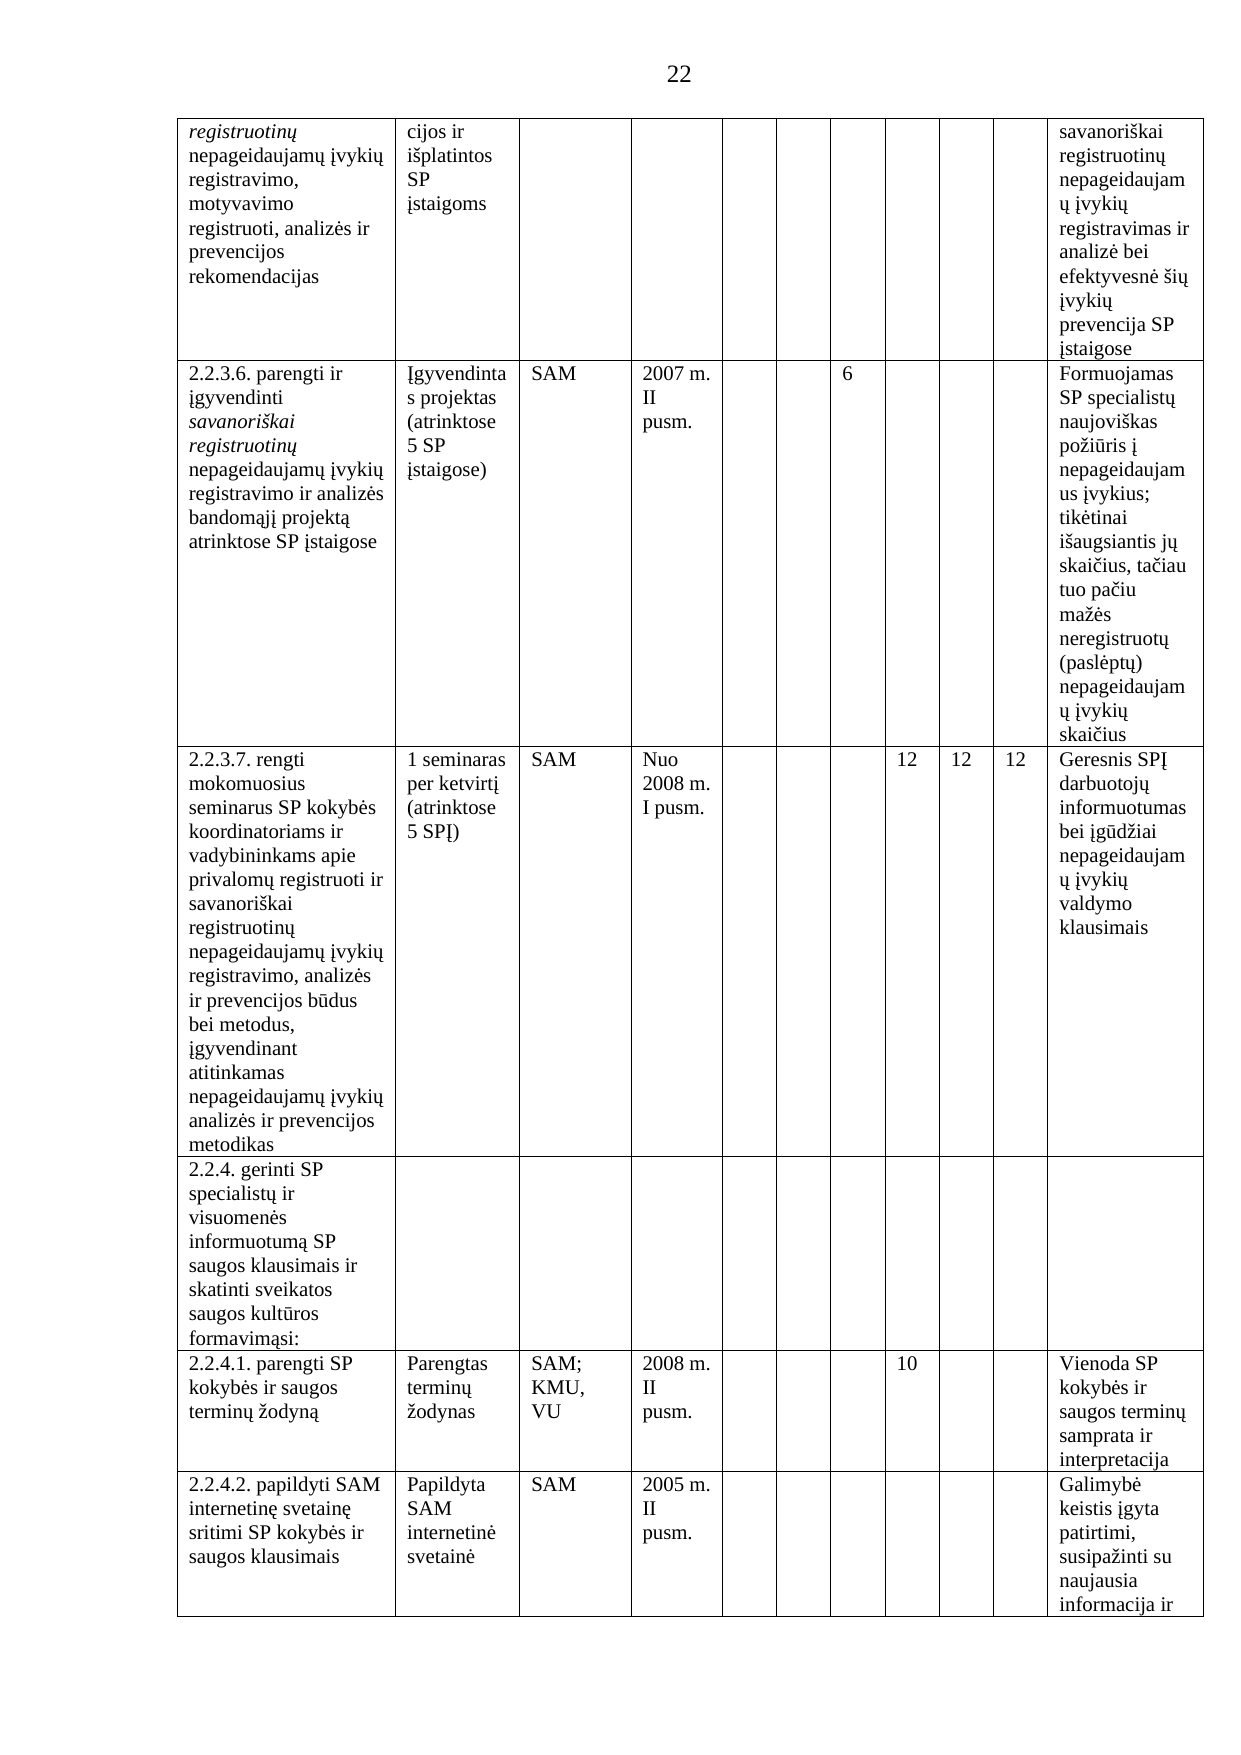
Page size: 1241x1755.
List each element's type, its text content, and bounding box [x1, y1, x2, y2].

table_cell Papildyta SAM internetinė svetainė [396, 1472, 519, 1616]
table_cell [994, 361, 1047, 746]
table_cell registruotinų nepageidaujamų įvykių registravimo, motyvavimo registruoti, analizės ir prevencijos rekomendacijas [178, 119, 395, 360]
table_cell [1048, 1157, 1203, 1349]
table_cell [994, 1157, 1047, 1349]
table_cell [831, 747, 885, 1156]
table_cell [831, 1351, 885, 1471]
table_cell [723, 1157, 776, 1349]
table_cell [940, 1472, 993, 1616]
table_cell [831, 119, 885, 360]
table_cell [396, 1157, 519, 1349]
table_cell [831, 1472, 885, 1616]
table_cell SAM; KMU, VU [520, 1351, 631, 1471]
table_cell [940, 361, 993, 746]
table_cell 12 [994, 747, 1047, 1156]
table_cell Parengtas terminų žodynas [396, 1351, 519, 1471]
table_cell [940, 1157, 993, 1349]
table_cell [994, 119, 1047, 360]
table_cell [777, 1472, 830, 1616]
table_cell 6 [831, 361, 885, 746]
table_cell 2.2.4.2. papildyti SAM internetinę svetainę sritimi SP kokybės ir saugos klausimais [178, 1472, 395, 1616]
table_cell [940, 1351, 993, 1471]
table_cell 12 [886, 747, 939, 1156]
table_cell [777, 1157, 830, 1349]
table_cell Vienoda SP kokybės ir saugos terminų samprata ir interpretacija [1048, 1351, 1203, 1471]
table_cell [777, 119, 830, 360]
table_cell 2.2.4. gerinti SP specialistų ir visuomenės informuotumą SP saugos klausimais ir skatinti sveikatos saugos kultūros formavimąsi: [178, 1157, 395, 1349]
table_cell [777, 747, 830, 1156]
table_cell SAM [520, 361, 631, 746]
table_cell [994, 1472, 1047, 1616]
table_cell 12 [940, 747, 993, 1156]
table_cell [994, 1351, 1047, 1471]
table_cell savanoriškai registruotinų nepageidaujamų įvykių registravimas ir analizė bei efektyvesnė šių įvykių prevencija SP įstaigose [1048, 119, 1203, 360]
table_cell Galimybė keistis įgyta patirtimi, susipažinti su naujausia informacija ir [1048, 1472, 1203, 1616]
table_cell [886, 1157, 939, 1349]
table_cell [520, 1157, 631, 1349]
table_cell 2.2.4.1. parengti SP kokybės ir saugos terminų žodyną [178, 1351, 395, 1471]
table_cell Formuojamas SP specialistų naujoviškas požiūris į nepageidaujamus įvykius; tikėtinai išaugsiantis jų skaičius, tačiau tuo pačiu mažės neregistruotų (paslėptų) nepageidaujamų įvykių skaičius [1048, 361, 1203, 746]
table_cell [777, 1351, 830, 1471]
table_cell [723, 1472, 776, 1616]
table_cell 2005 m. II pusm. [632, 1472, 722, 1616]
table_cell [723, 119, 776, 360]
table_cell Nuo 2008 m. I pusm. [632, 747, 722, 1156]
table_cell [723, 747, 776, 1156]
table_cell [777, 361, 830, 746]
table_cell 10 [886, 1351, 939, 1471]
table_cell [632, 1157, 722, 1349]
table_cell [723, 1351, 776, 1471]
table_cell SAM [520, 1472, 631, 1616]
table_cell [723, 361, 776, 746]
table_cell [886, 361, 939, 746]
table_cell 2.2.3.7. rengti mokomuosius seminarus SP kokybės koordinatoriams ir vadybininkams apie privalomų registruoti ir savanoriškai registruotinų nepageidaujamų įvykių registravimo, analizės ir prevencijos būdus bei metodus, įgyvendinant atitinkamas nepageidaujamų įvykių analizės ir prevencijos metodikas [178, 747, 395, 1156]
table_cell [940, 119, 993, 360]
table_cell [632, 119, 722, 360]
table_cell [831, 1157, 885, 1349]
table_cell Geresnis SPĮ darbuotojų informuotumas bei įgūdžiai nepageidaujamų įvykių valdymo klausimais [1048, 747, 1203, 1156]
table_cell [520, 119, 631, 360]
table_cell SAM [520, 747, 631, 1156]
table_cell 2008 m. II pusm. [632, 1351, 722, 1471]
table_cell [886, 119, 939, 360]
table_cell 2007 m. II pusm. [632, 361, 722, 746]
table_cell cijos ir išplatintos SP įstaigoms [396, 119, 519, 360]
table_cell 1 seminaras per ketvirtį (atrinktose 5 SPĮ) [396, 747, 519, 1156]
table_cell 2.2.3.6. parengti ir įgyvendinti savanoriškai registruotinų nepageidaujamų įvykių registravimo ir analizės bandomąjį projektą atrinktose SP įstaigose [178, 361, 395, 746]
table_cell [886, 1472, 939, 1616]
table_cell Įgyvendintas projektas (atrinktose 5 SP įstaigose) [396, 361, 519, 746]
